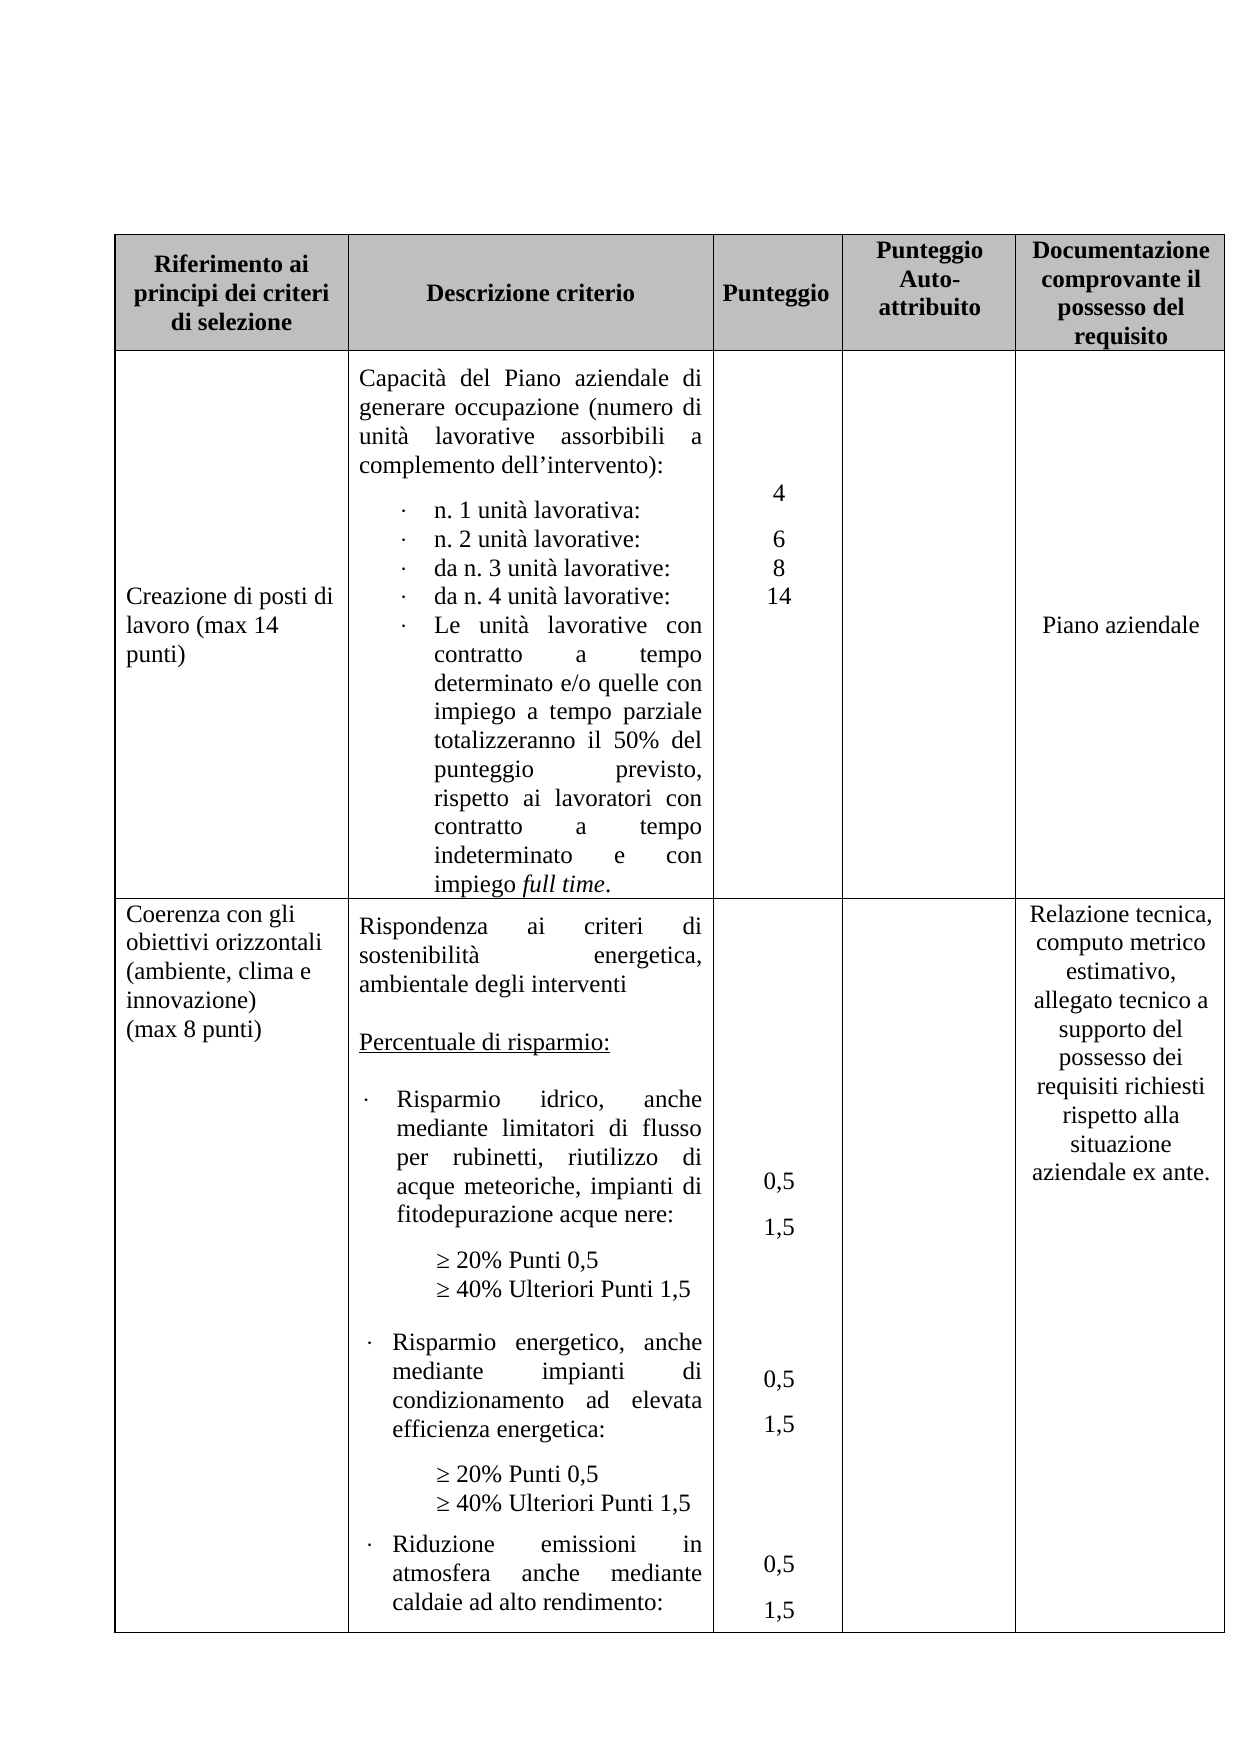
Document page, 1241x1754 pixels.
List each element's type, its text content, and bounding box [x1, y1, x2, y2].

table_cell 4 6 8 14 [714, 351, 842, 898]
table_cell Relazione tecnica, computo metrico estimativo, allegato tecnico a supporto del possesso dei requisiti richiesti rispetto alla situazione aziendale ex ante. [1016, 899, 1224, 1632]
table_header Descrizione criterio [349, 235, 713, 350]
table_cell Rispondenza ai criteri di sostenibilità energetica, ambientale degli interventi Percentuale di risparmio: Risparmio idrico, anche mediante limitatori di flusso per rubinetti, riutilizzo di acque meteoriche, impianti di fitodepurazione acque nere: ≥ 20% Punti 0,5 ≥ 40% Ulteriori Punti 1,5 Risparmio energetico, anche mediante impianti di condizionamento ad elevata efficienza energetica: ≥ 20% Punti 0,5 ≥ 40% Ulteriori Punti 1,5 Riduzione emissioni in atmosfera anche mediante caldaie ad alto rendimento: [349, 899, 713, 1632]
table_cell Capacità del Piano aziendale di generare occupazione (numero di unità lavorative assorbibili a complemento dell’intervento): n. 1 unità lavorativa: n. 2 unità lavorative: da n. 3 unità lavorative: da n. 4 unità lavorative: Le unità lavorative con contratto a tempo determinato e/o quelle con impiego a tempo parziale totalizzeranno il 50% del punteggio previsto, rispetto ai lavoratori con contratto a tempo indeterminato e con impiego full time. [349, 351, 713, 898]
table_cell Creazione di posti di lavoro (max 14 punti) [116, 351, 348, 898]
table_header Riferimento ai principi dei criteri di selezione [116, 235, 348, 350]
table_header Documentazione comprovante il possesso del requisito [1016, 235, 1224, 350]
table_header Punteggio [714, 235, 842, 350]
table_cell [843, 899, 1015, 1632]
table_cell 0,5 1,5 0,5 1,5 0,5 1,5 [714, 899, 842, 1632]
table_cell [843, 351, 1015, 898]
table_cell Coerenza con gli obiettivi orizzontali (ambiente, clima e innovazione) (max 8 punti) [116, 899, 348, 1632]
table_cell Piano aziendale [1016, 351, 1224, 898]
table_header Punteggio Auto-attribuito [843, 235, 1015, 350]
